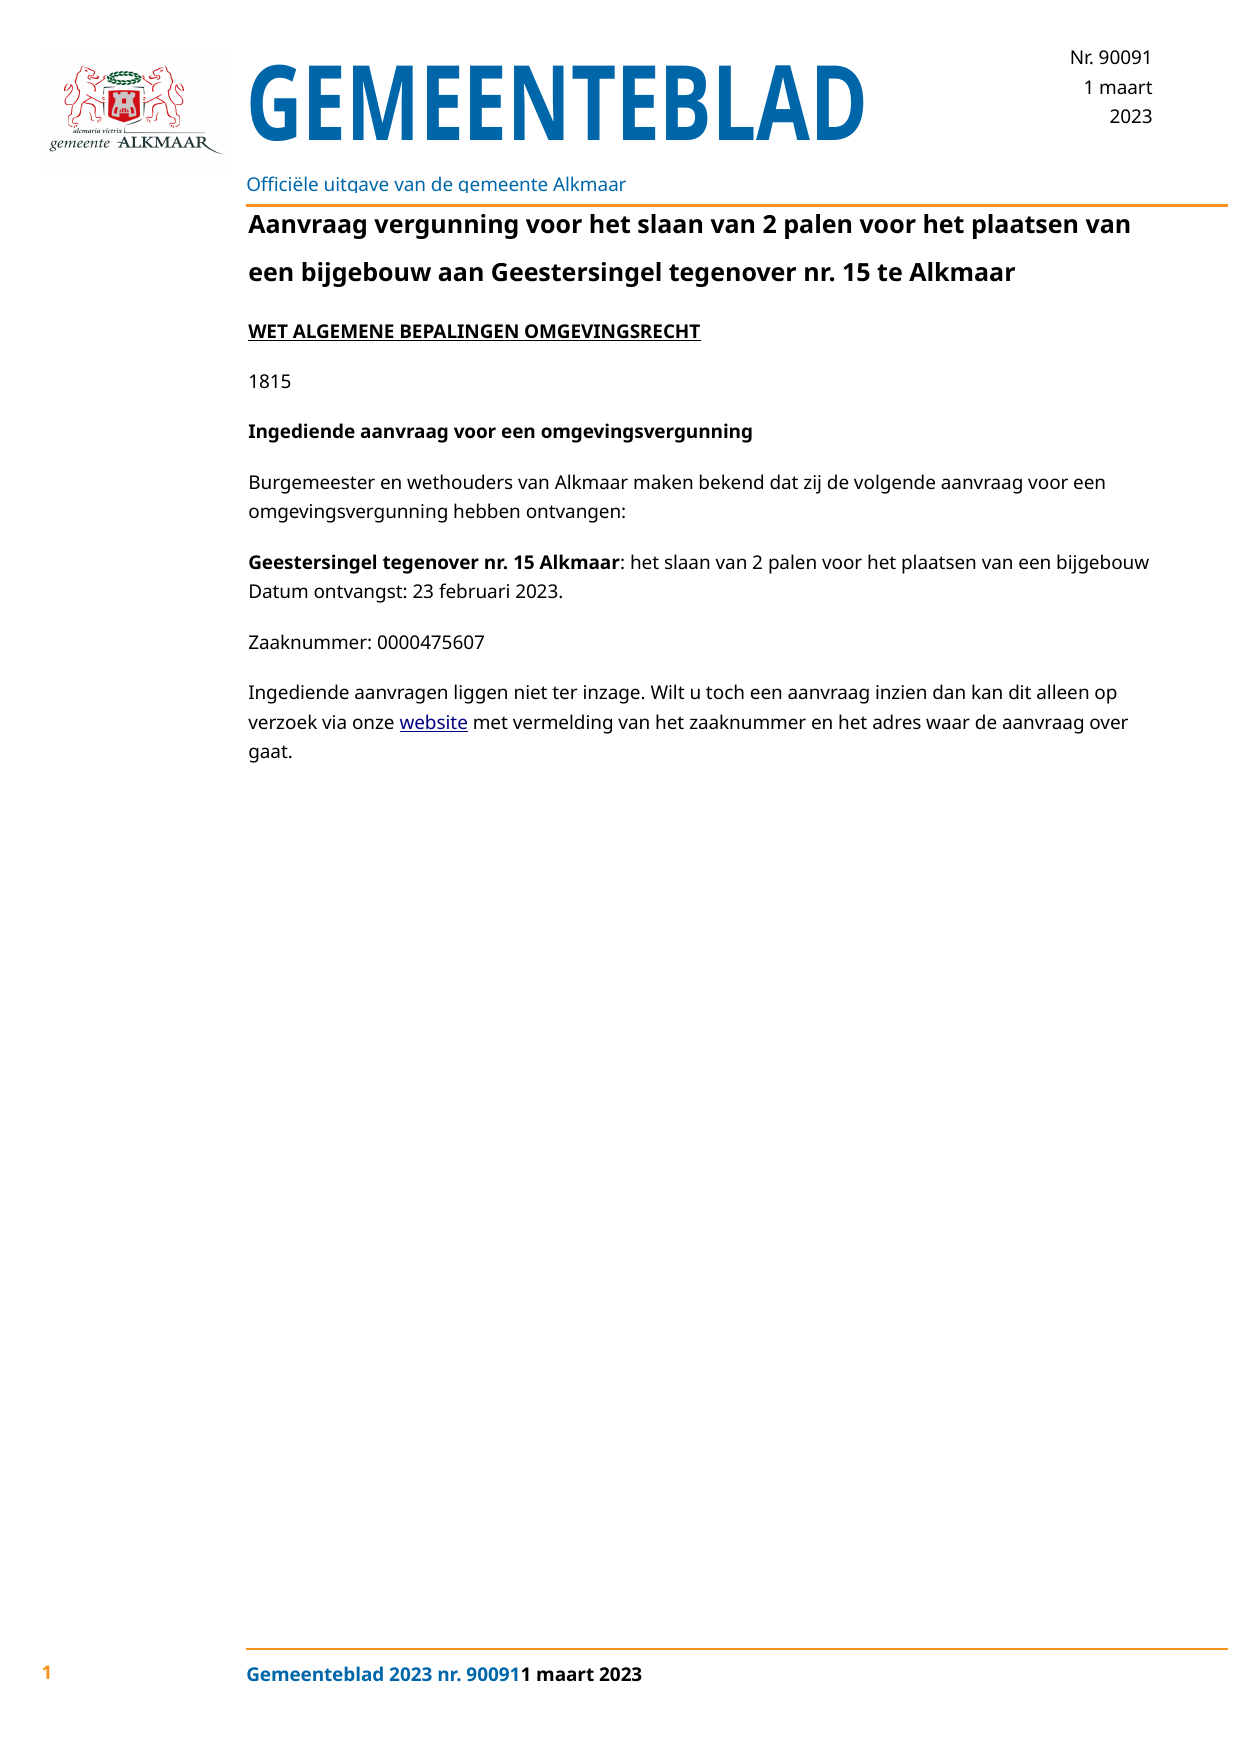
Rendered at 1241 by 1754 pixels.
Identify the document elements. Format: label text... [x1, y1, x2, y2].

text Ingediende aanvragen liggen niet ter inzage. Wilt u toch een aanvraag inzien dan kan dit alleen op verzoek via onze website met vermelding van het zaaknummer en het adres waar de aanvraag over gaat. [248, 679, 1152, 764]
text Geestersingel tegenover nr. 15 Alkmaar: het slaan van 2 palen voor het plaatsen van een bijgebouw Datum ontvangst: 23 februari 2023. [248, 549, 1152, 604]
text Burgemeester en wethouders van Alkmaar maken bekend dat zij de volgende aanvraag voor een omgevingsvergunning hebben ontvangen: [248, 469, 1152, 524]
text 1815 [248, 368, 1152, 394]
picture [41, 47, 231, 172]
text Aanvraag vergunning voor het slaan van 2 palen voor het plaatsen van een bijgebouw aan Geestersingel tegenover nr. 15 te Alkmaar [248, 207, 1152, 288]
text WET ALGEMENE BEPALINGEN OMGEVINGSRECHT [248, 318, 1152, 344]
text Zaaknummer: 0000475607 [248, 629, 1152, 655]
text Ingediende aanvraag voor een omgevingsvergunning [248, 419, 1152, 444]
